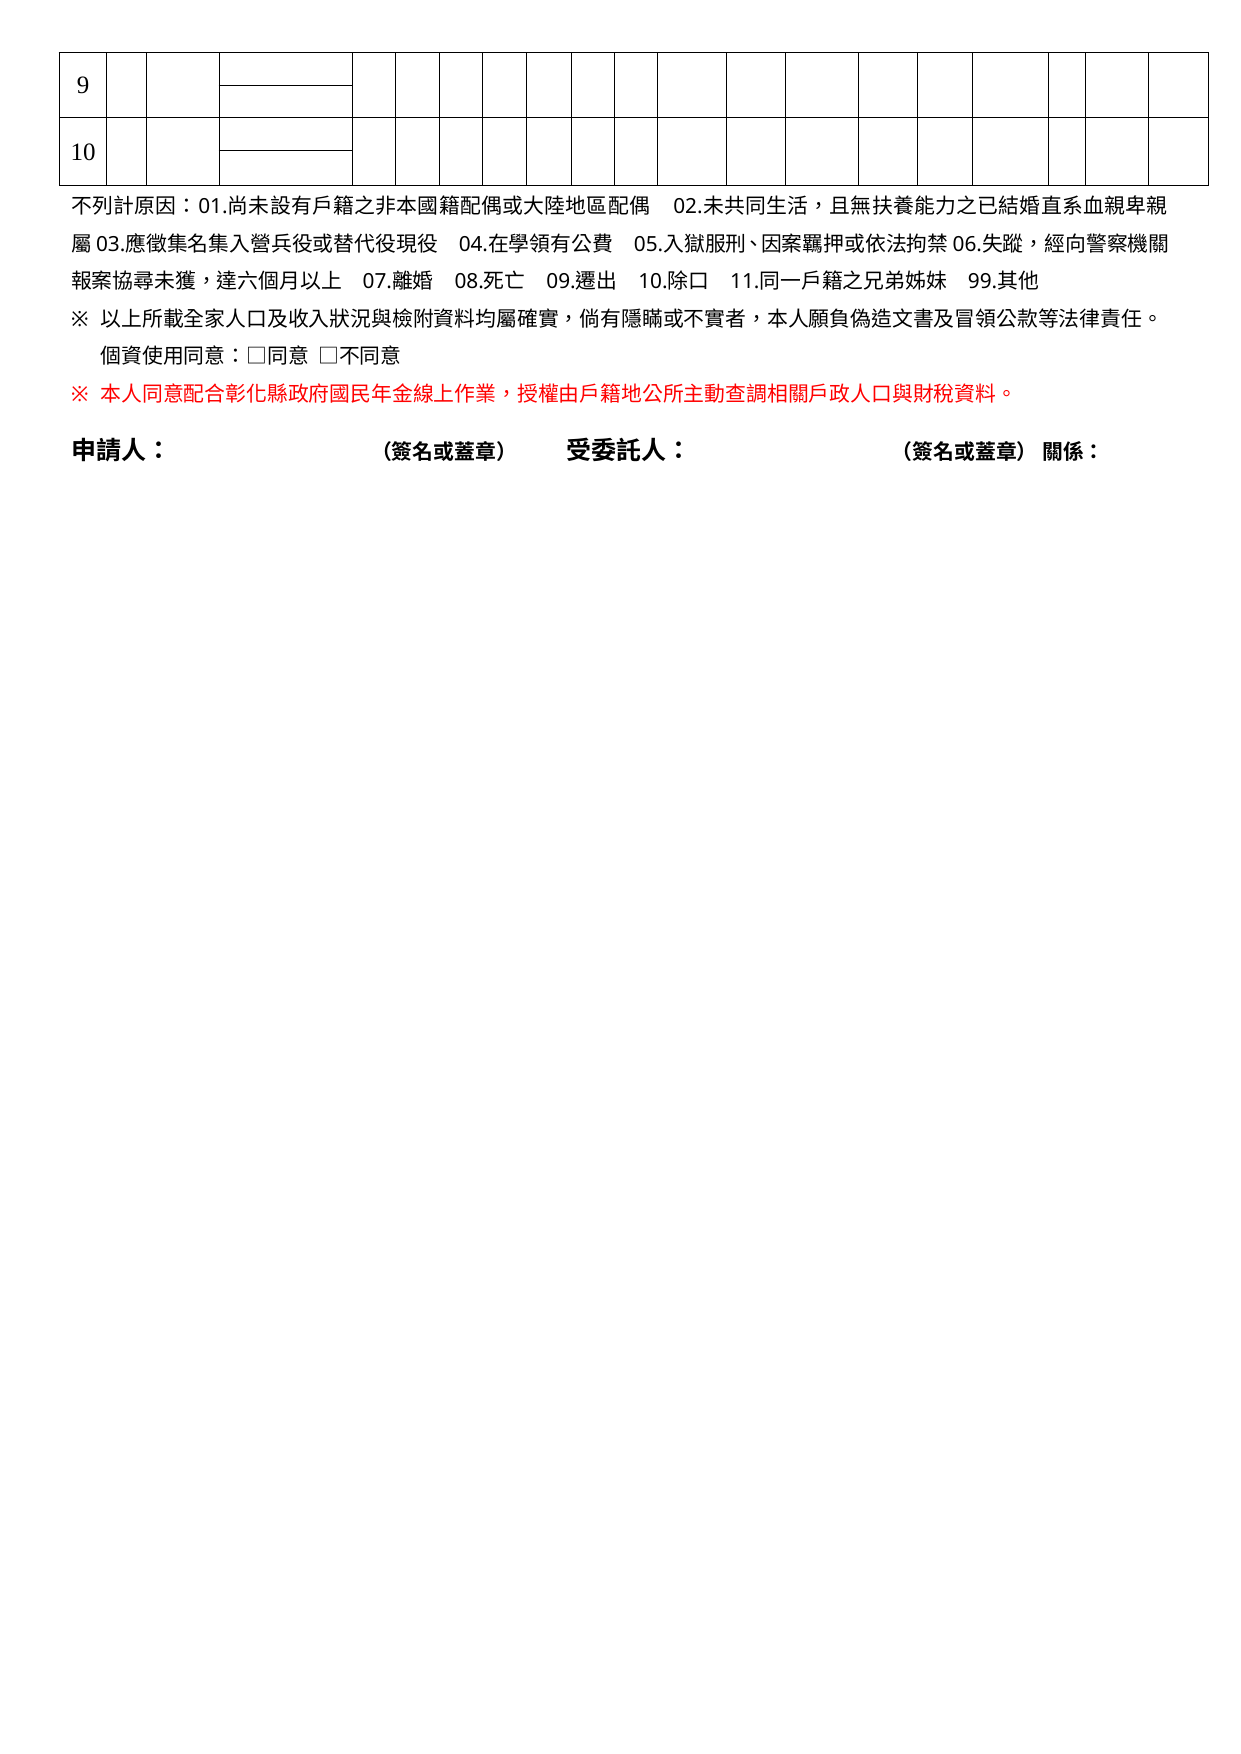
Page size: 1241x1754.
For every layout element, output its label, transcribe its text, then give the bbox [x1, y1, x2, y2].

text 不列計原因：01.尚未設有戶籍之非本國籍配偶或大陸地區配偶 02.未共同生活，且無扶養能力之已結婚直系血親卑親屬03.應徵集名集入營兵役或替代役現役 04.在學領有公費 05.入獄服刑、因案羈押或依法拘禁06.失蹤，經向警察機關報案協尋未獲，達六個月以上 07.離婚 08.死亡 09.遷出 10.除口 11.同一戶籍之兄弟姊妹 99.其他 [71, 186, 1169, 298]
list 以上所載全家人口及收入狀況與檢附資料均屬確實，倘有隱瞞或不實者，本人願負偽造文書及冒領公款等法律責任。 [71, 298, 1196, 336]
table_cell [859, 118, 917, 185]
table_cell [527, 53, 571, 117]
table_cell [1049, 53, 1085, 117]
table_cell [353, 118, 395, 185]
table_cell [918, 118, 972, 185]
table_cell [220, 118, 352, 149]
table_cell [107, 53, 146, 117]
table_cell [786, 53, 858, 117]
table_cell [147, 118, 219, 185]
table_cell [1086, 53, 1148, 117]
table_cell [220, 86, 352, 117]
table_cell [1049, 118, 1085, 185]
table_cell [353, 53, 395, 117]
text 個資使用同意：□同意 □不同意 [100, 336, 1196, 373]
table_cell [1149, 53, 1208, 117]
table_cell [483, 118, 526, 185]
table_cell [396, 53, 439, 117]
table_cell [440, 53, 482, 117]
table_cell [786, 118, 858, 185]
table_cell [147, 53, 219, 117]
table_cell [918, 53, 972, 117]
table_cell [973, 53, 1048, 117]
table_cell 10 [60, 118, 106, 185]
table_cell [727, 53, 785, 117]
table_cell [440, 118, 482, 185]
list 本人同意配合彰化縣政府國民年金線上作業，授權由戶籍地公所主動查調相關戶政人口與財稅資料。 [71, 373, 1169, 411]
table_cell [572, 53, 614, 117]
table_cell [1149, 118, 1208, 185]
table_cell [859, 53, 917, 117]
table_cell [572, 118, 614, 185]
table_cell [483, 53, 526, 117]
table_cell [615, 53, 657, 117]
table_cell [396, 118, 439, 185]
table_cell [973, 118, 1048, 185]
text 申請人： （簽名或蓋章） 受委託人： （簽名或蓋章） 關係： [71, 430, 1169, 467]
table_cell 9 [60, 53, 106, 117]
table_cell [220, 151, 352, 185]
table_cell [107, 118, 146, 185]
table_cell [727, 118, 785, 185]
table_cell [658, 53, 726, 117]
table_cell [527, 118, 571, 185]
table_cell [658, 118, 726, 185]
table_cell [1086, 118, 1148, 185]
table_cell [220, 53, 352, 84]
table_cell [615, 118, 657, 185]
